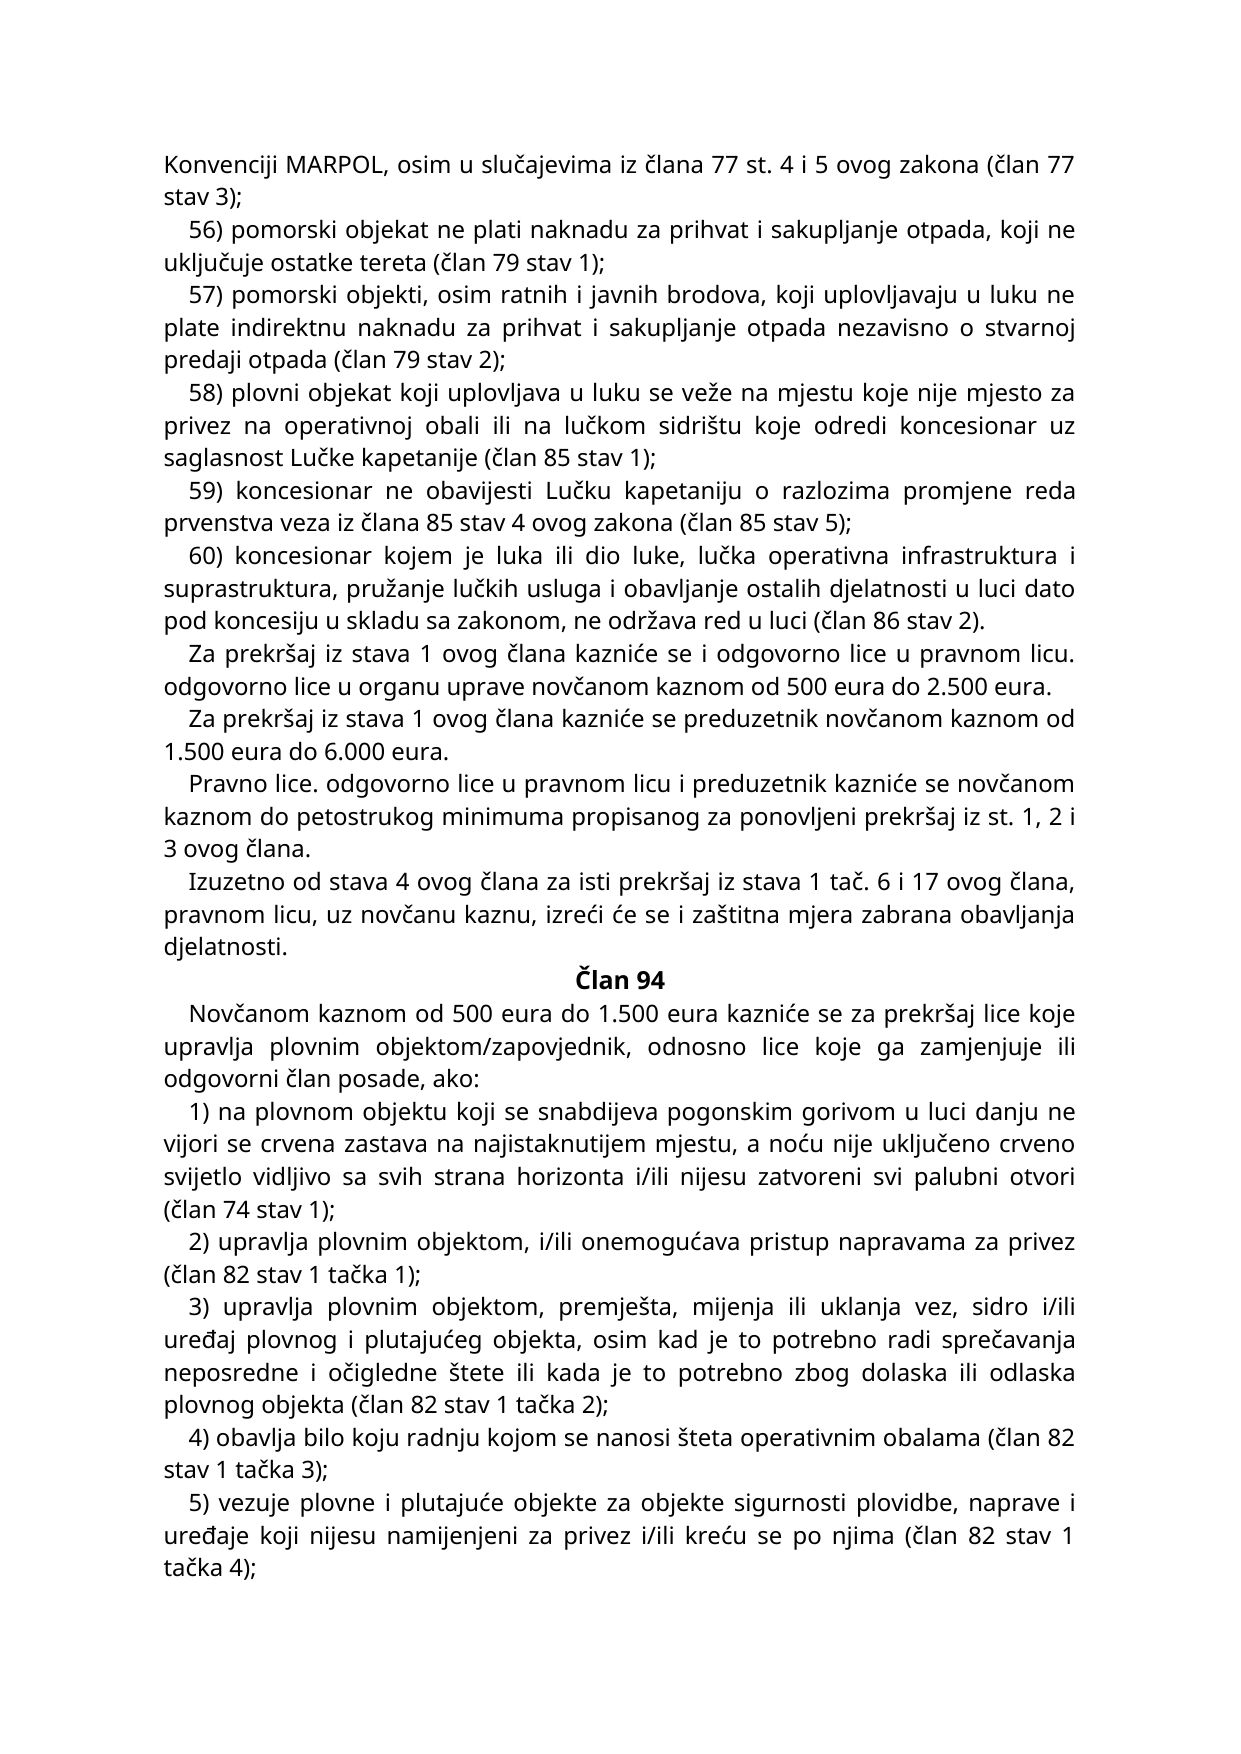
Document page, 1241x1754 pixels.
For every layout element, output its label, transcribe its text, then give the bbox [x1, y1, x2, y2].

text Konvenciji MARPOL, osim u slučajevima iz člana 77 st. 4 i 5 ovog zakona (član 77 stav 3); [163, 148, 1077, 213]
text 59) koncesionar ne obavijesti Lučku kapetaniju o razlozima promjene reda prvenstva veza iz člana 85 stav 4 ovog zakona (član 85 stav 5); [163, 474, 1077, 539]
text 5) vezuje plovne i plutajuće objekte za objekte sigurnosti plovidbe, naprave i uređaje koji nijesu namijenjeni za privez i/ili kreću se po njima (član 82 stav 1 tačka 4); [163, 1486, 1077, 1584]
text 60) koncesionar kojem je luka ili dio luke, lučka operativna infrastruktura i suprastruktura, pružanje lučkih usluga i obavljanje ostalih djelatnosti u luci dato pod koncesiju u skladu sa zakonom, ne održava red u luci (član 86 stav 2). [163, 539, 1077, 637]
text Izuzetno od stava 4 ovog člana za isti prekršaj iz stava 1 tač. 6 i 17 ovog člana, pravnom licu, uz novčanu kaznu, izreći će se i zaštitna mjera zabrana obavljanja djelatnosti. [163, 865, 1077, 963]
text 4) obavlja bilo koju radnju kojom se nanosi šteta operativnim obalama (član 82 stav 1 tačka 3); [163, 1421, 1077, 1486]
text Za prekršaj iz stava 1 ovog člana kazniće se preduzetnik novčanom kaznom od 1.500 eura do 6.000 eura. [163, 702, 1077, 767]
text 3) upravlja plovnim objektom, premješta, mijenja ili uklanja vez, sidro i/ili uređaj plovnog i plutajućeg objekta, osim kad je to potrebno radi sprečavanja neposredne i očigledne štete ili kada je to potrebno zbog dolaska ili odlaska plovnog objekta (član 82 stav 1 tačka 2); [163, 1290, 1077, 1421]
text 2) upravlja plovnim objektom, i/ili onemogućava pristup napravama za privez (član 82 stav 1 tačka 1); [163, 1225, 1077, 1290]
text 57) pomorski objekti, osim ratnih i javnih brodova, koji uplovljavaju u luku ne plate indirektnu naknadu za prihvat i sakupljanje otpada nezavisno o stvarnoj predaji otpada (član 79 stav 2); [163, 278, 1077, 376]
text Pravno lice. odgovorno lice u pravnom licu i preduzetnik kazniće se novčanom kaznom do petostrukog minimuma propisanog za ponovljeni prekršaj iz st. 1, 2 i 3 ovog člana. [163, 767, 1077, 865]
text Član 94 [148, 963, 1093, 997]
text Novčanom kaznom od 500 eura do 1.500 eura kazniće se za prekršaj lice koje upravlja plovnim objektom/zapovjednik, odnosno lice koje ga zamjenjuje ili odgovorni član posade, ako: [163, 997, 1077, 1094]
text 1) na plovnom objektu koji se snabdijeva pogonskim gorivom u luci danju ne vijori se crvena zastava na najistaknutijem mjestu, a noću nije uključeno crveno svijetlo vidljivo sa svih strana horizonta i/ili nijesu zatvoreni svi palubni otvori (član 74 stav 1); [163, 1094, 1077, 1225]
text 56) pomorski objekat ne plati naknadu za prihvat i sakupljanje otpada, koji ne uključuje ostatke tereta (član 79 stav 1); [163, 213, 1077, 278]
text 58) plovni objekat koji uplovljava u luku se veže na mjestu koje nije mjesto za privez na operativnoj obali ili na lučkom sidrištu koje odredi koncesionar uz saglasnost Lučke kapetanije (član 85 stav 1); [163, 376, 1077, 474]
text Za prekršaj iz stava 1 ovog člana kazniće se i odgovorno lice u pravnom licu. odgovorno lice u organu uprave novčanom kaznom od 500 eura do 2.500 eura. [163, 637, 1077, 702]
